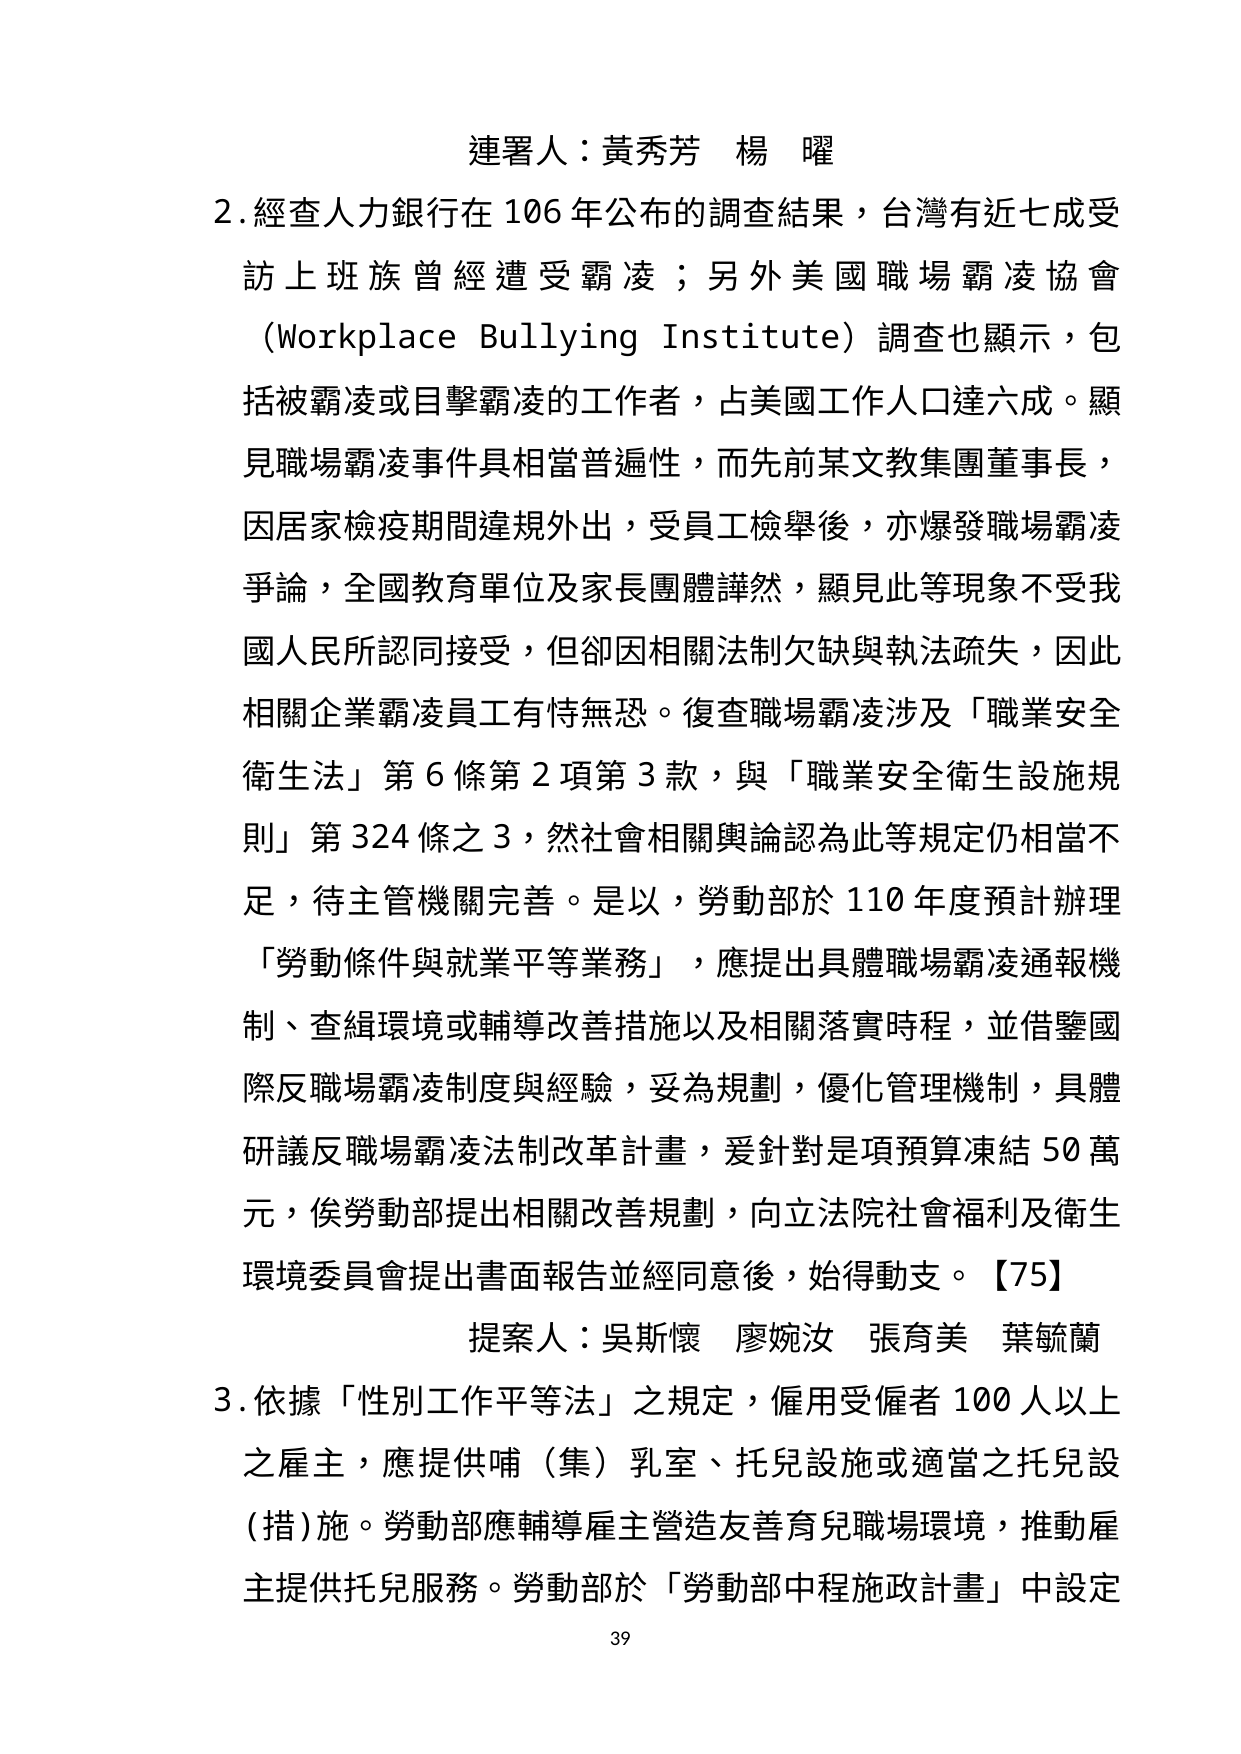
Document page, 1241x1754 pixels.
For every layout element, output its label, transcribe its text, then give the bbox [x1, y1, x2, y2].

text 提案人：吳斯懷 廖婉汝 張育美 葉毓蘭 [468, 1294, 1122, 1357]
text 3.依據「性別工作平等法」之規定，僱用受僱者100人以上之雇主，應提供哺（集）乳室、托兒設施或適當之托兒設(措)施。勞動部應輔導雇主營造友善育兒職場環境，推動雇主提供托兒服務。勞動部於「勞動部中程施政計畫」中設定 [212, 1357, 1122, 1607]
text 2.經查人力銀行在106年公布的調查結果，台灣有近七成受訪上班族曾經遭受霸凌；另外美國職場霸凌協會（Workplace Bullying Institute）調查也顯示，包括被霸凌或目擊霸凌的工作者，占美國工作人口達六成。顯見職場霸凌事件具相當普遍性，而先前某文教集團董事長，因居家檢疫期間違規外出，受員工檢舉後，亦爆發職場霸凌爭論，全國教育單位及家長團體譁然，顯見此等現象不受我國人民所認同接受，但卻因相關法制欠缺與執法疏失，因此相關企業霸凌員工有恃無恐。復查職場霸凌涉及「職業安全衛生法」第6條第2項第3款，與「職業安全衛生設施規則」第324條之3，然社會相關輿論認為此等規定仍相當不足，待主管機關完善。是以，勞動部於110年度預計辦理「勞動條件與就業平等業務」，應提出具體職場霸凌通報機制、查緝環境或輔導改善措施以及相關落實時程，並借鑒國際反職場霸凌制度與經驗，妥為規劃，優化管理機制，具體研議反職場霸凌法制改革計畫，爰針對是項預算凍結50萬元，俟勞動部提出相關改善規劃，向立法院社會福利及衛生環境委員會提出書面報告並經同意後，始得動支。【75】 [212, 169, 1122, 1294]
text 連署人：黃秀芳 楊 曜 [468, 107, 1122, 169]
